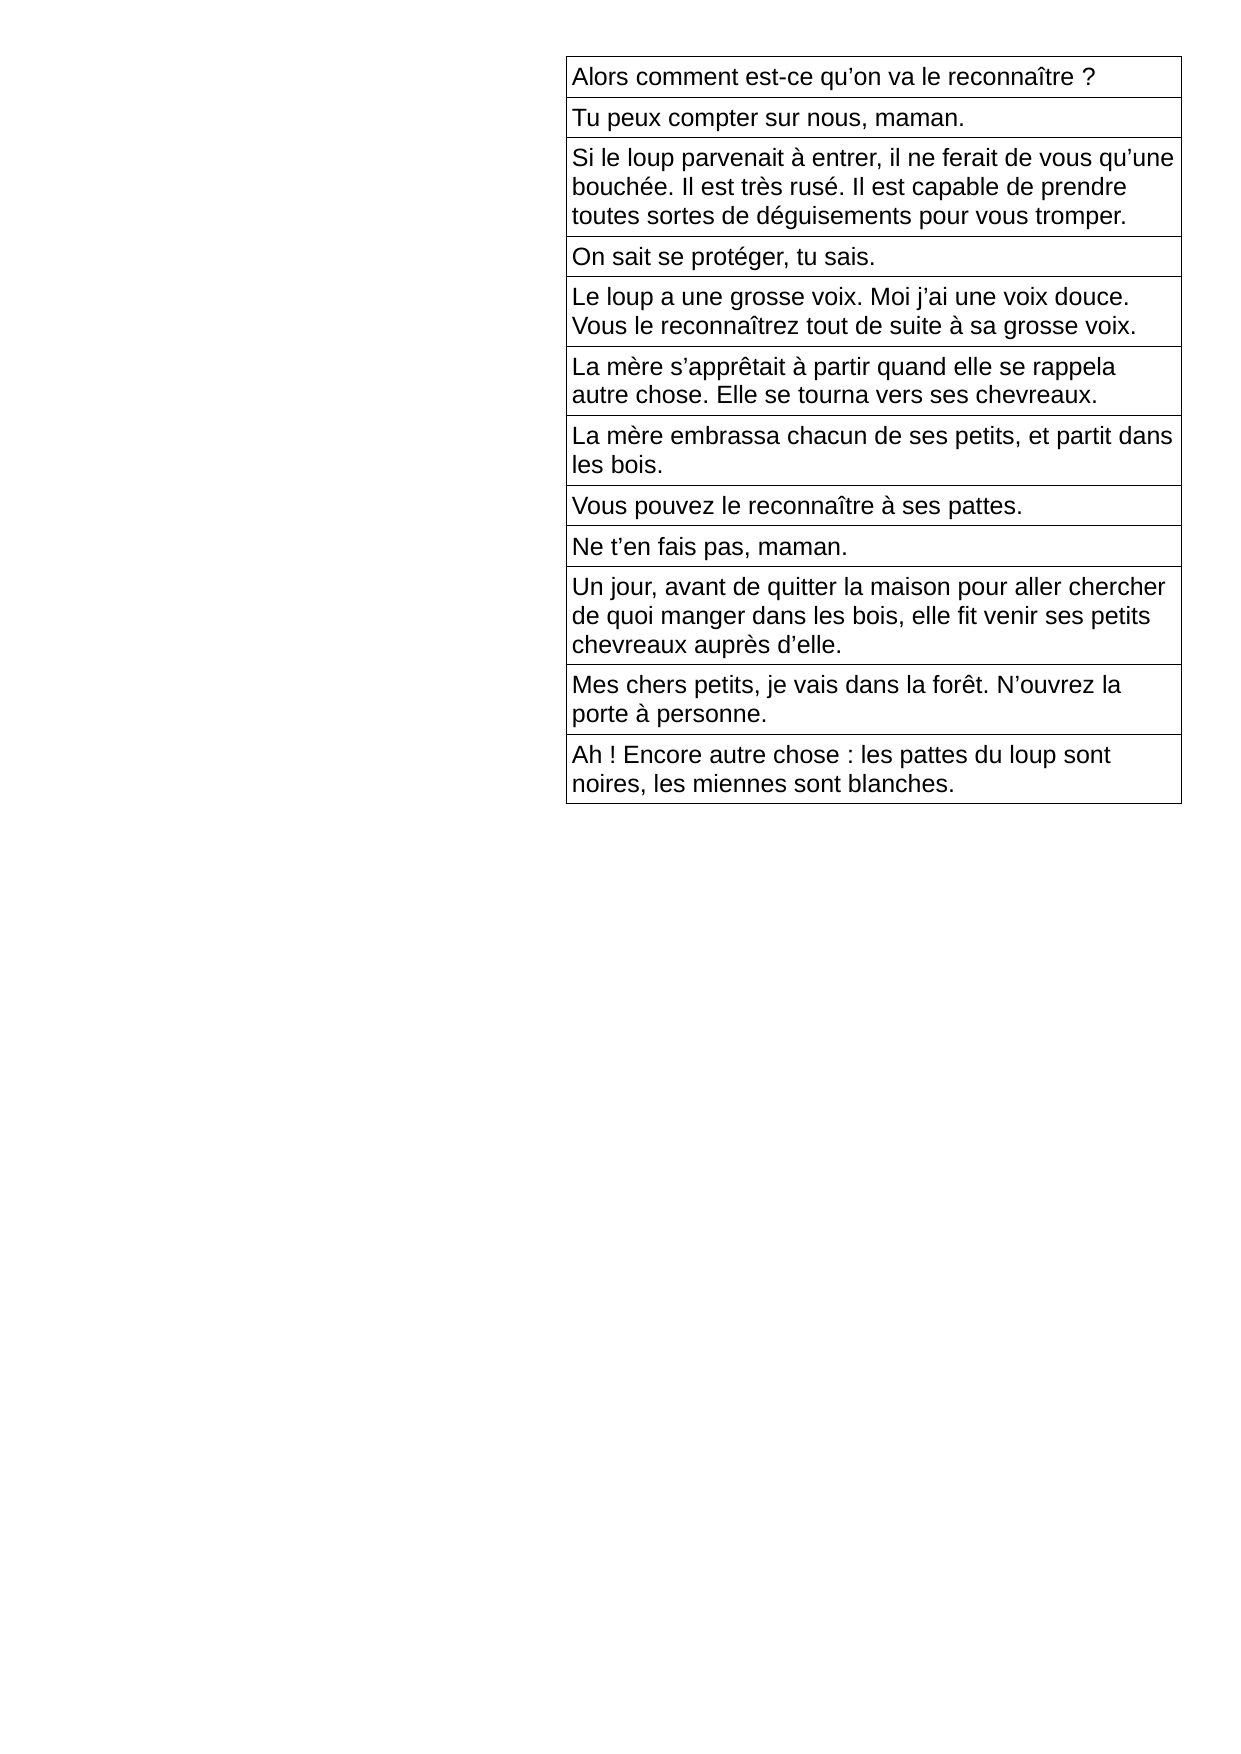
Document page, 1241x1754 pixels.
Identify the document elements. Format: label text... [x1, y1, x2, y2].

table_cell Tu peux compter sur nous, maman. [567, 98, 1181, 137]
table_cell La mère s’apprêtait à partir quand elle se rappela autre chose. Elle se tourna vers ses chevreaux. [567, 347, 1181, 415]
table_cell Si le loup parvenait à entrer, il ne ferait de vous qu’une bouchée. Il est très rusé. Il est capable de prendre toutes sortes de déguisements pour vous tromper. [567, 138, 1181, 236]
table_cell Mes chers petits, je vais dans la forêt. N’ouvrez la porte à personne. [567, 665, 1181, 734]
table_cell Vous pouvez le reconnaître à ses pattes. [567, 486, 1181, 525]
table_cell Le loup a une grosse voix. Moi j’ai une voix douce. Vous le reconnaîtrez tout de suite à sa grosse voix. [567, 277, 1181, 346]
table_header Alors comment est-ce qu’on va le reconnaître ? [567, 57, 1181, 97]
table_cell Ah ! Encore autre chose : les pattes du loup sont noires, les miennes sont blanches. [567, 735, 1181, 803]
table_cell La mère embrassa chacun de ses petits, et partit dans les bois. [567, 416, 1181, 485]
table_cell On sait se protéger, tu sais. [567, 237, 1181, 276]
table_cell Ne t’en fais pas, maman. [567, 526, 1181, 566]
table_cell Un jour, avant de quitter la maison pour aller chercher de quoi manger dans les bois, elle fit venir ses petits chevreaux auprès d’elle. [567, 567, 1181, 664]
